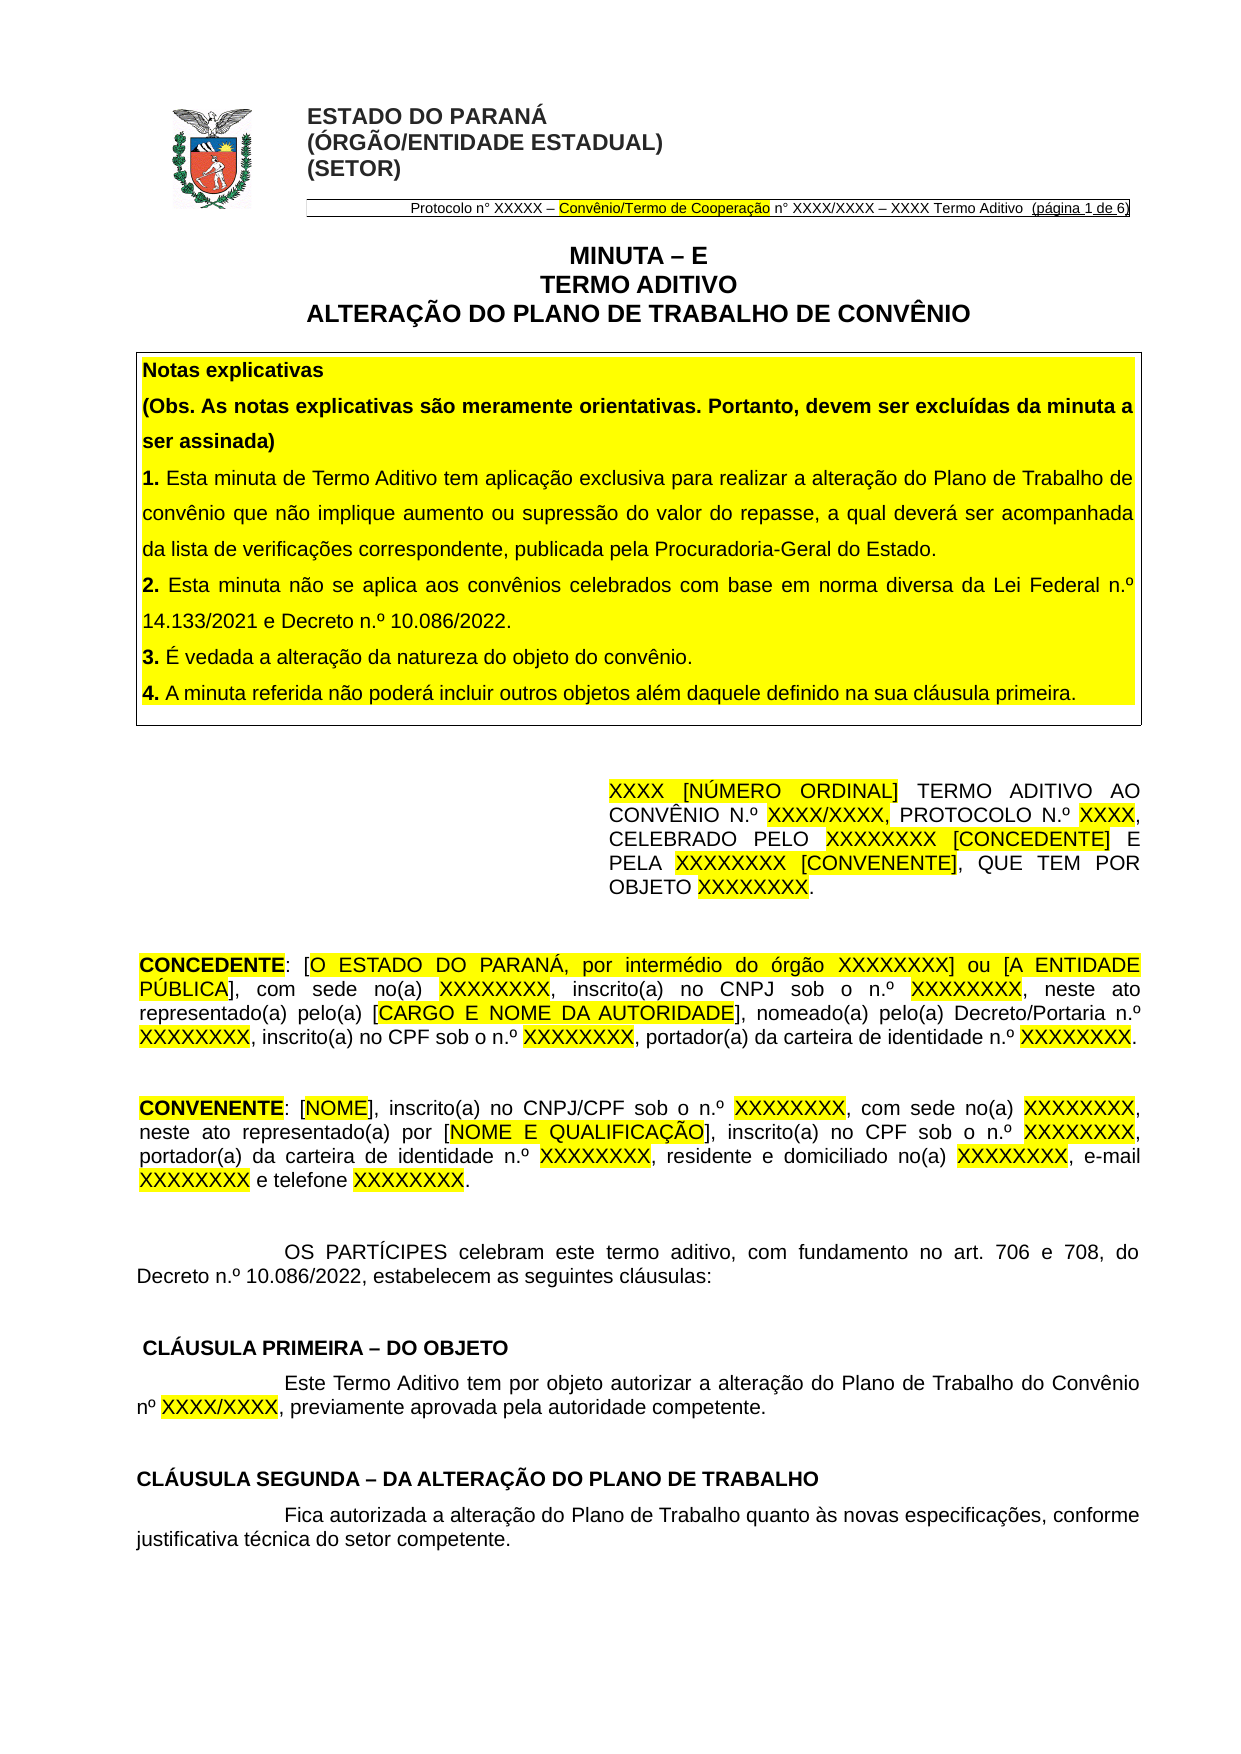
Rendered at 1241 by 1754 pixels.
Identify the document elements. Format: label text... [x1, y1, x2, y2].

text ALTERAÇÃO DO PLANO DE TRABALHO DE CONVÊNIO [136, 299, 1141, 328]
text Este Termo Aditivo tem por objeto autorizar a alteração do Plano de Trabalho do Convênio nº XXXX/XXXX, previamente aprovada pela autoridade competente. [136, 1371, 1141, 1419]
text MINUTA – E [136, 241, 1141, 270]
subtitle CLÁUSULA PRIMEIRA – DO OBJETO [142, 1335, 1141, 1359]
text XXXX [NÚMERO ORDINAL] TERMO ADITIVO AO CONVÊNIO N.º XXXX/XXXX, PROTOCOLO N.º XXXX, CELEBRADO PELO XXXXXXXX [CONCEDENTE] E PELA XXXXXXXX [CONVENENTE], QUE TEM POR OBJETO XXXXXXXX. [609, 779, 1141, 899]
text OS PARTÍCIPES celebram este termo aditivo, com fundamento no art. 706 e 708, do Decreto n.º 10.086/2022, estabelecem as seguintes cláusulas: [136, 1240, 1141, 1288]
text TERMO ADITIVO [136, 270, 1141, 299]
text CONVENENTE: [NOME], inscrito(a) no CNPJ/CPF sob o n.º XXXXXXXX, com sede no(a) XXXXXXXX, neste ato representado(a) por [NOME E QUALIFICAÇÃO], inscrito(a) no CPF sob o n.º XXXXXXXX, portador(a) da carteira de identidade n.º XXXXXXXX, residente e domiciliado no(a) XXXXXXXX, e-mail XXXXXXXX e telefone XXXXXXXX. [139, 1096, 1141, 1192]
text Fica autorizada a alteração do Plano de Trabalho quanto às novas especificações, conforme justificativa técnica do setor competente. [136, 1503, 1141, 1551]
table_header Notas explicativas (Obs. As notas explicativas são meramente orientativas. Portanto, devem ser excluídas da minuta a ser assinada) 1. Esta minuta de Termo Aditivo tem aplicação exclusiva para realizar a alteração do Plano de Trabalho de convênio que não implique aumento ou supressão do valor do repasse, a qual deverá ser acompanhada da lista de verificações correspondente, publicada pela Procuradoria-Geral do Estado. 2. Esta minuta não se aplica aos convênios celebrados com base em norma diversa da Lei Federal n.º 14.133/2021 e Decreto n.º 10.086/2022. 3. É vedada a alteração da natureza do objeto do convênio. 4. A minuta referida não poderá incluir outros objetos além daquele definido na sua cláusula primeira. [137, 353, 1141, 725]
picture [172, 109, 252, 209]
text CONCEDENTE: [O ESTADO DO PARANÁ, por intermédio do órgão XXXXXXXX] ou [A ENTIDADE PÚBLICA], com sede no(a) XXXXXXXX, inscrito(a) no CNPJ sob o n.º XXXXXXXX, neste ato representado(a) pelo(a) [CARGO E NOME DA AUTORIDADE], nomeado(a) pelo(a) Decreto/Portaria n.º XXXXXXXX, inscrito(a) no CPF sob o n.º XXXXXXXX, portador(a) da carteira de identidade n.º XXXXXXXX. [139, 953, 1141, 1048]
text CLÁUSULA SEGUNDA – DA ALTERAÇÃO DO PLANO DE TRABALHO [136, 1467, 1141, 1491]
